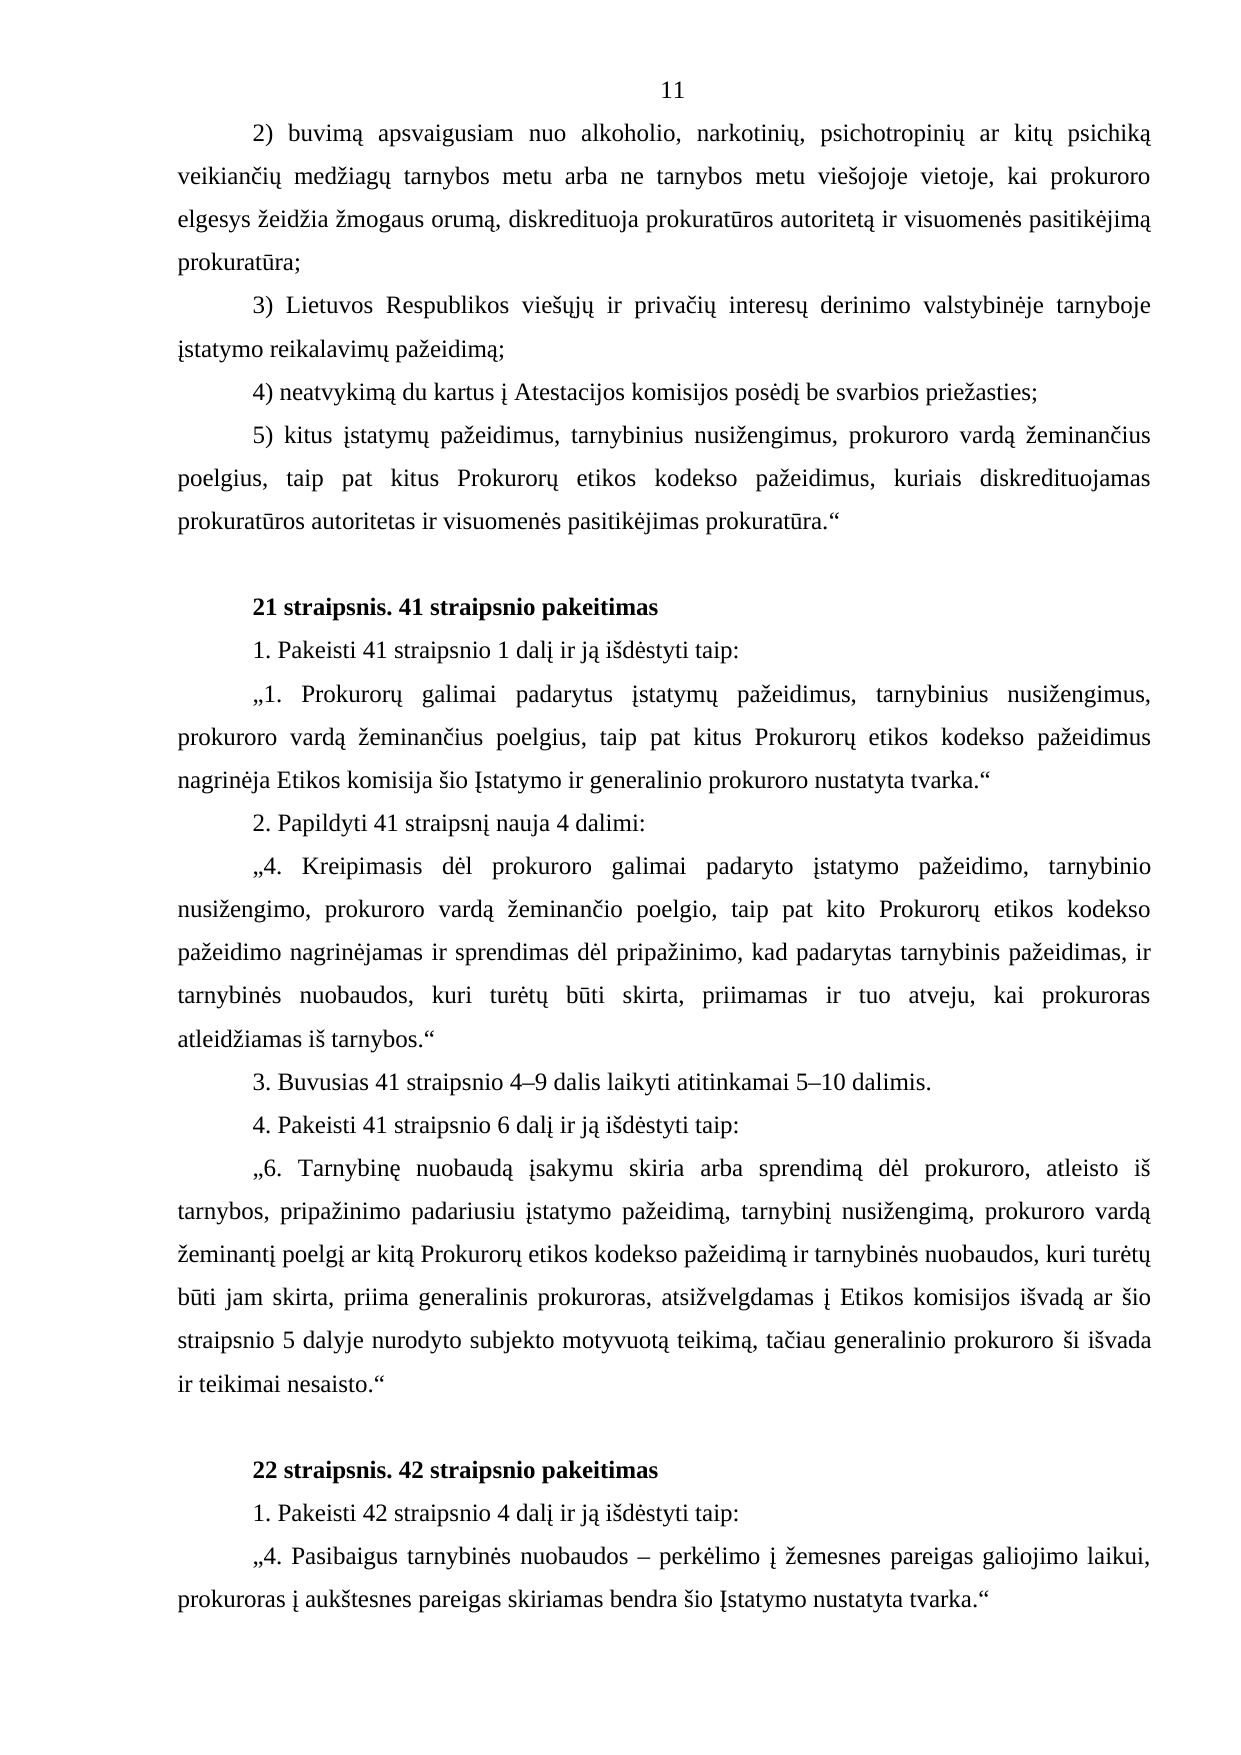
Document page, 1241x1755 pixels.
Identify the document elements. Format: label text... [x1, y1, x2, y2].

text „4. Kreipimasis dėl prokuroro galimai padaryto įstatymo pažeidimo, tarnybinio nusižengimo, prokuroro vardą žeminančio poelgio, taip pat kito Prokurorų etikos kodekso pažeidimo nagrinėjamas ir sprendimas dėl pripažinimo, kad padarytas tarnybinis pažeidimas, ir tarnybinės nuobaudos, kuri turėtų būti skirta, priimamas ir tuo atveju, kai prokuroras atleidžiamas iš tarnybos.“ [177, 851, 1152, 1052]
text 1. Pakeisti 42 straipsnio 4 dalį ir ją išdėstyti taip: [177, 1498, 1152, 1527]
text „6. Tarnybinę nuobaudą įsakymu skiria arba sprendimą dėl prokuroro, atleisto iš tarnybos, pripažinimo padariusiu įstatymo pažeidimą, tarnybinį nusižengimą, prokuroro vardą žeminantį poelgį ar kitą Prokurorų etikos kodekso pažeidimą ir tarnybinės nuobaudos, kuri turėtų būti jam skirta, priima generalinis prokuroras, atsižvelgdamas į Etikos komisijos išvadą ar šio straipsnio 5 dalyje nurodyto subjekto motyvuotą teikimą, tačiau generalinio prokuroro ši išvada ir teikimai nesaisto.“ [177, 1153, 1152, 1397]
text 21 straipsnis. 41 straipsnio pakeitimas [177, 592, 1152, 621]
text 4. Pakeisti 41 straipsnio 6 dalį ir ją išdėstyti taip: [177, 1110, 1152, 1139]
text 3. Buvusias 41 straipsnio 4–9 dalis laikyti atitinkamai 5–10 dalimis. [177, 1067, 1152, 1096]
text 2. Papildyti 41 straipsnį nauja 4 dalimi: [177, 808, 1152, 837]
text 2) buvimą apsvaigusiam nuo alkoholio, narkotinių, psichotropinių ar kitų psichiką veikiančių medžiagų tarnybos metu arba ne tarnybos metu viešojoje vietoje, kai prokuroro elgesys žeidžia žmogaus orumą, diskredituoja prokuratūros autoritetą ir visuomenės pasitikėjimą prokuratūra; [177, 118, 1152, 276]
text 5) kitus įstatymų pažeidimus, tarnybinius nusižengimus, prokuroro vardą žeminančius poelgius, taip pat kitus Prokurorų etikos kodekso pažeidimus, kuriais diskredituojamas prokuratūros autoritetas ir visuomenės pasitikėjimas prokuratūra.“ [177, 420, 1152, 535]
text „1. Prokurorų galimai padarytus įstatymų pažeidimus, tarnybinius nusižengimus, prokuroro vardą žeminančius poelgius, taip pat kitus Prokurorų etikos kodekso pažeidimus nagrinėja Etikos komisija šio Įstatymo ir generalinio prokuroro nustatyta tvarka.“ [177, 679, 1152, 794]
text „4. Pasibaigus tarnybinės nuobaudos – perkėlimo į žemesnes pareigas galiojimo laikui, prokuroras į aukštesnes pareigas skiriamas bendra šio Įstatymo nustatyta tvarka.“ [177, 1541, 1152, 1613]
text 22 straipsnis. 42 straipsnio pakeitimas [177, 1455, 1152, 1484]
text 3) Lietuvos Respublikos viešųjų ir privačių interesų derinimo valstybinėje tarnyboje įstatymo reikalavimų pažeidimą; [177, 291, 1152, 362]
text 4) neatvykimą du kartus į Atestacijos komisijos posėdį be svarbios priežasties; [177, 377, 1152, 406]
text 1. Pakeisti 41 straipsnio 1 dalį ir ją išdėstyti taip: [177, 636, 1152, 664]
